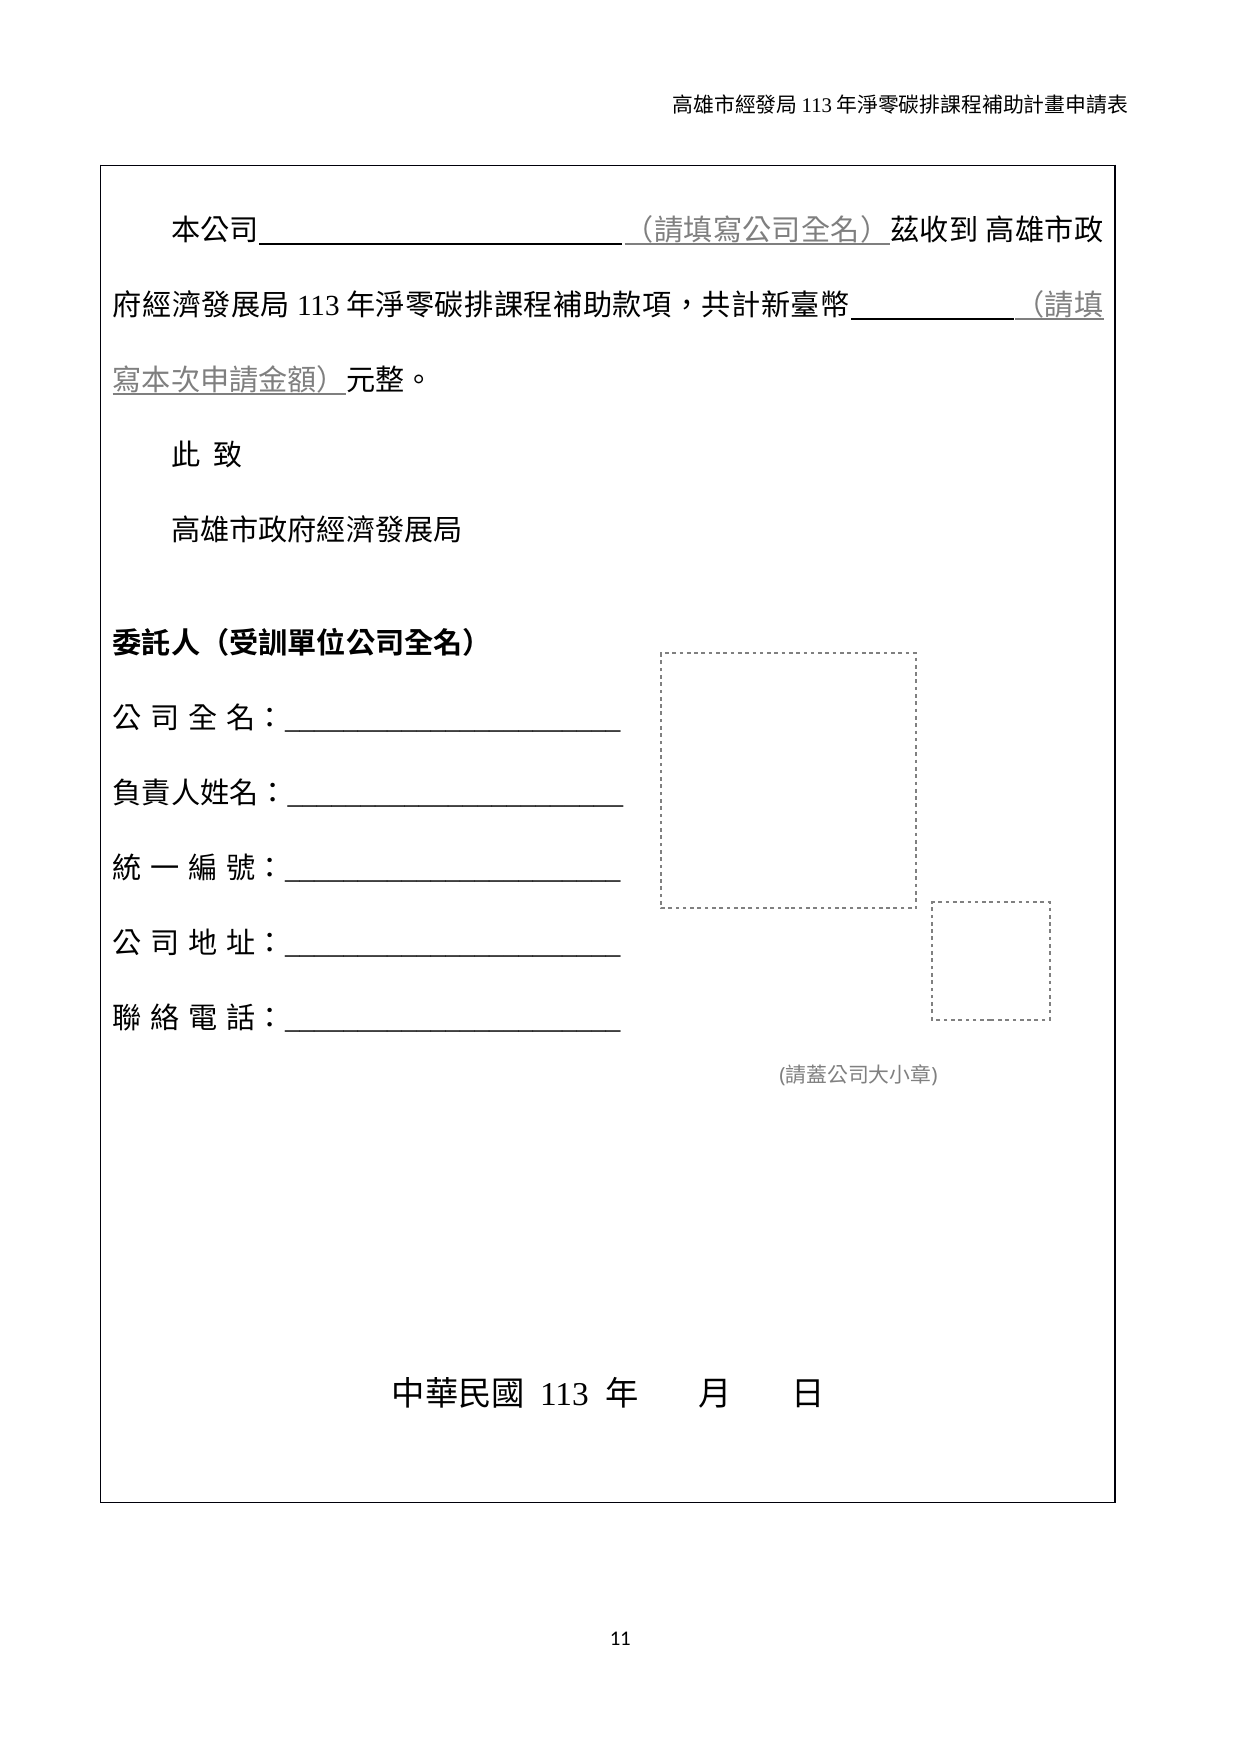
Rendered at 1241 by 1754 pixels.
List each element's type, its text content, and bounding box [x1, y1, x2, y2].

table_cell 本公司 （請填寫公司全名）茲收到 高雄市政府經濟發展局113年淨零碳排課程補助款項，共計新臺幣 （請填寫本次申請金額）元整。 此 致 高雄市政府經濟發展局 委託人（受訓單位公司全名） 公司全名：_______________________ 負責人姓名：_______________________ 統一編號：_______________________ 公司地址：_______________________ 聯絡電話：_______________________ 中華民國 113 年 月 日 [101, 166, 1114, 1502]
